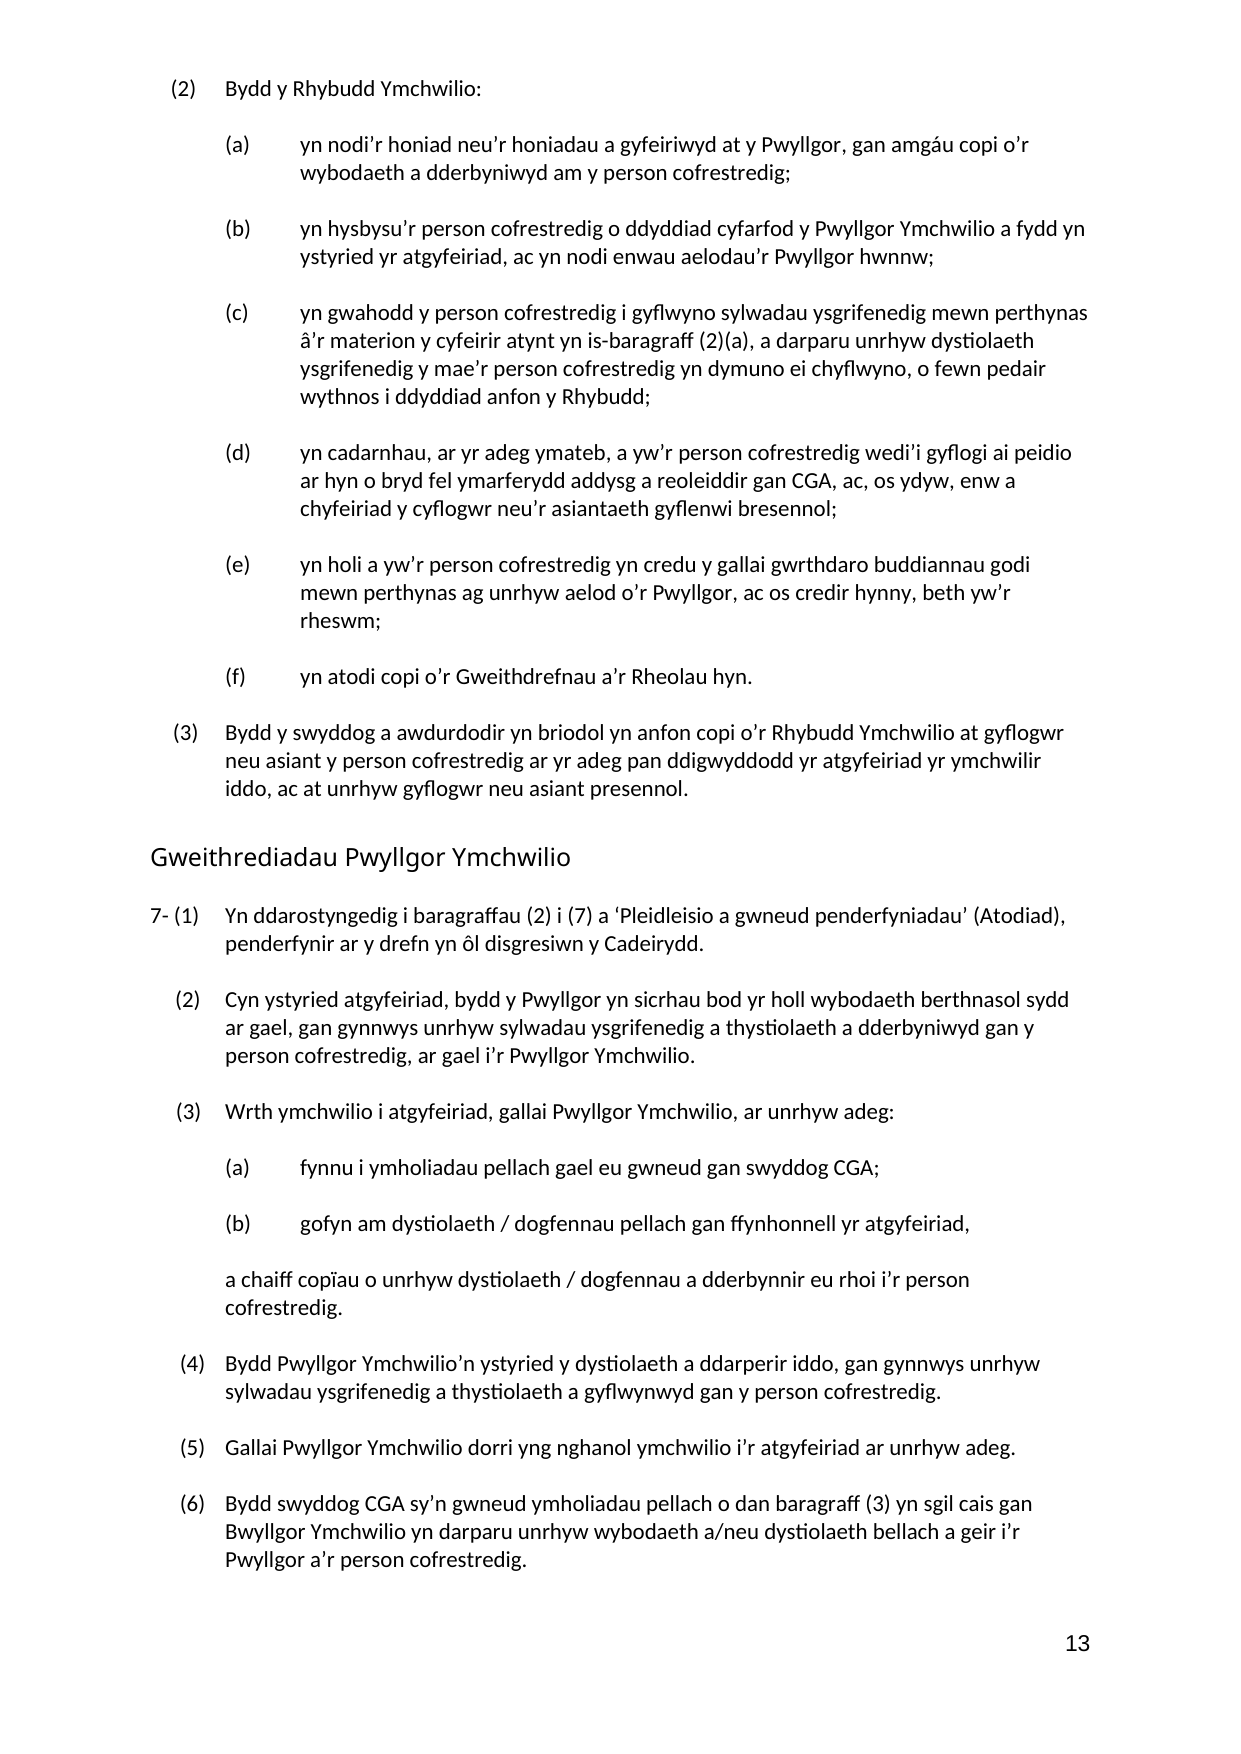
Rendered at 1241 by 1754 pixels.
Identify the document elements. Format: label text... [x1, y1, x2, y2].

text (5) Gallai Pwyllgor Ymchwilio dorri yng nghanol ymchwilio i’r atgyfeiriad ar unrhyw adeg. [179, 1433, 1090, 1461]
text (a) fynnu i ymholiadau pellach gael eu gwneud gan swyddog CGA; [150, 1153, 1090, 1181]
text (b) yn hysbysu’r person cofrestredig o ddyddiad cyfarfod y Pwyllgor Ymchwilio a fydd yn ystyried yr atgyfeiriad, ac yn nodi enwau aelodau’r Pwyllgor hwnnw; [225, 214, 1090, 270]
text a chaiff copïau o unrhyw dystiolaeth / dogfennau a dderbynnir eu rhoi i’r person cofrestredig. [225, 1265, 1090, 1321]
text 7- (1) Yn ddarostyngedig i baragraffau (2) i (7) a ‘Pleidleisio a gwneud penderfyniadau’ (Atodiad), penderfynir ar y drefn yn ôl disgresiwn y Cadeirydd. [150, 901, 1090, 957]
text (b) gofyn am dystiolaeth / dogfennau pellach gan ffynhonnell yr atgyfeiriad, [150, 1209, 1090, 1237]
text (f) yn atodi copi o’r Gweithdrefnau a’r Rheolau hyn. [225, 662, 1090, 690]
text (c) yn gwahodd y person cofrestredig i gyflwyno sylwadau ysgrifenedig mewn perthynas â’r materion y cyfeirir atynt yn is-baragraff (2)(a), a darparu unrhyw dystiolaeth ysgrifenedig y mae’r person cofrestredig yn dymuno ei chyflwyno, o fewn pedair wythnos i ddyddiad anfon y Rhybudd; [225, 298, 1090, 410]
text (a) yn nodi’r honiad neu’r honiadau a gyfeiriwyd at y Pwyllgor, gan amgáu copi o’r wybodaeth a dderbyniwyd am y person cofrestredig; [225, 130, 1090, 186]
text (3) Wrth ymchwilio i atgyfeiriad, gallai Pwyllgor Ymchwilio, ar unrhyw adeg: [150, 1097, 1090, 1125]
text (4) Bydd Pwyllgor Ymchwilio’n ystyried y dystiolaeth a ddarperir iddo, gan gynnwys unrhyw sylwadau ysgrifenedig a thystiolaeth a gyflwynwyd gan y person cofrestredig. [179, 1349, 1090, 1405]
text (6) Bydd swyddog CGA sy’n gwneud ymholiadau pellach o dan baragraff (3) yn sgil cais gan Bwyllgor Ymchwilio yn darparu unrhyw wybodaeth a/neu dystiolaeth bellach a geir i’r Pwyllgor a’r person cofrestredig. [179, 1489, 1090, 1573]
text (2) Bydd y Rhybudd Ymchwilio: [150, 74, 1090, 102]
text (2) Cyn ystyried atgyfeiriad, bydd y Pwyllgor yn sicrhau bod yr holl wybodaeth berthnasol sydd ar gael, gan gynnwys unrhyw sylwadau ysgrifenedig a thystiolaeth a dderbyniwyd gan y person cofrestredig, ar gael i’r Pwyllgor Ymchwilio. [175, 985, 1090, 1069]
text (e) yn holi a yw’r person cofrestredig yn credu y gallai gwrthdaro buddiannau godi mewn perthynas ag unrhyw aelod o’r Pwyllgor, ac os credir hynny, beth yw’r rheswm; [225, 550, 1090, 634]
subtitle Gweithrediadau Pwyllgor Ymchwilio [150, 839, 1090, 873]
text (d) yn cadarnhau, ar yr adeg ymateb, a yw’r person cofrestredig wedi’i gyflogi ai peidio ar hyn o bryd fel ymarferydd addysg a reoleiddir gan CGA, ac, os ydyw, enw a chyfeiriad y cyflogwr neu’r asiantaeth gyflenwi bresennol; [225, 438, 1090, 522]
text (3) Bydd y swyddog a awdurdodir yn briodol yn anfon copi o’r Rhybudd Ymchwilio at gyflogwr neu asiant y person cofrestredig ar yr adeg pan ddigwyddodd yr atgyfeiriad yr ymchwilir iddo, ac at unrhyw gyflogwr neu asiant presennol. [162, 718, 1090, 802]
